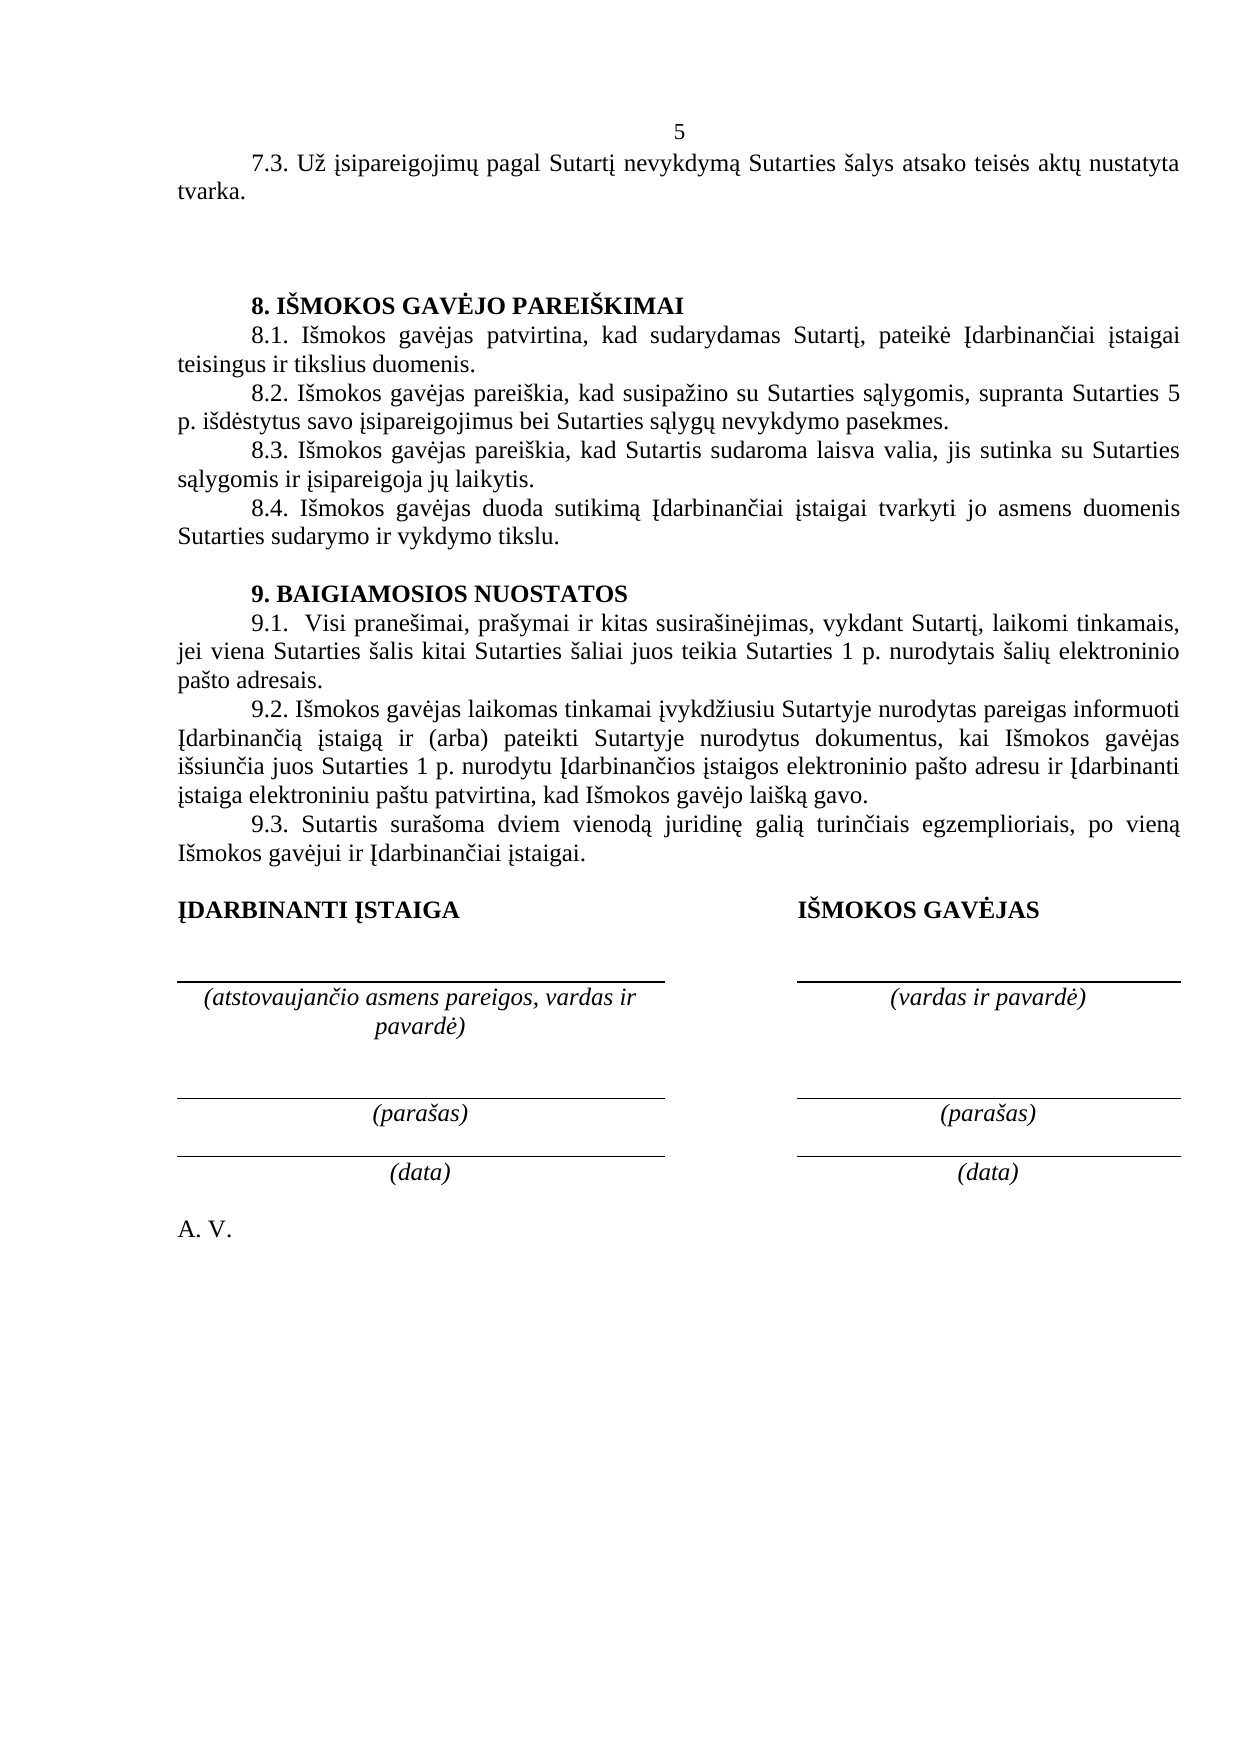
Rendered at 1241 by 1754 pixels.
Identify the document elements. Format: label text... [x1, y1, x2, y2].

table_cell [177, 924, 665, 953]
table_cell [665, 1069, 797, 1097]
table_header IŠMOKOS GAVĖJAS [797, 895, 1181, 924]
table_cell [797, 1069, 1181, 1097]
table_header [665, 895, 797, 924]
table_cell [665, 1098, 797, 1127]
text 8.4. Išmokos gavėjas duoda sutikimą Įdarbinančiai įstaigai tvarkyti jo asmens duomenis Sutarties sudarymo ir vykdymo tikslu. [177, 493, 1181, 550]
table_cell (data) [797, 1157, 1181, 1186]
text 8.1. Išmokos gavėjas patvirtina, kad sudarydamas Sutartį, pateikė Įdarbinančiai įstaigai teisingus ir tikslius duomenis. [177, 320, 1181, 378]
table_cell (parašas) [177, 1099, 665, 1127]
table_cell [665, 1127, 797, 1156]
table_cell [797, 1127, 1181, 1156]
text 8. IŠMOKOS GAVĖJO PAREIŠKIMAI [177, 291, 1181, 320]
table_cell (parašas) [797, 1099, 1181, 1127]
text 9. BAIGIAMOSIOS NUOSTATOS [177, 579, 1181, 608]
text A. V. [177, 1214, 1181, 1243]
table_header ĮDARBINANTI ĮSTAIGA [177, 895, 665, 924]
table_cell [665, 953, 797, 981]
table_cell [177, 1069, 665, 1097]
table_cell [797, 953, 1181, 981]
text 9.2. Išmokos gavėjas laikomas tinkamai įvykdžiusiu Sutartyje nurodytas pareigas informuoti Įdarbinančią įstaigą ir (arba) pateikti Sutartyje nurodytus dokumentus, kai Išmokos gavėjas išsiunčia juos Sutarties 1 p. nurodytu Įdarbinančios įstaigos elektroninio pašto adresu ir Įdarbinanti įstaiga elektroniniu paštu patvirtina, kad Išmokos gavėjo laišką gavo. [177, 694, 1181, 809]
table_cell [665, 924, 797, 953]
table_cell [665, 981, 797, 1069]
table_cell (data) [177, 1157, 665, 1186]
table_cell [177, 1127, 665, 1156]
table_cell [797, 924, 1181, 953]
text 9.3. Sutartis surašoma dviem vienodą juridinę galią turinčiais egzemplioriais, po vieną Išmokos gavėjui ir Įdarbinančiai įstaigai. [177, 809, 1181, 866]
text 9.1. Visi pranešimai, prašymai ir kitas susirašinėjimas, vykdant Sutartį, laikomi tinkamais, jei viena Sutarties šalis kitai Sutarties šaliai juos teikia Sutarties 1 p. nurodytais šalių elektroninio pašto adresais. [177, 608, 1181, 694]
table_cell [177, 953, 665, 981]
text 8.3. Išmokos gavėjas pareiškia, kad Sutartis sudaroma laisva valia, jis sutinka su Sutarties sąlygomis ir įsipareigoja jų laikytis. [177, 435, 1181, 493]
table_cell (vardas ir pavardė) [797, 983, 1181, 1069]
text 7.3. Už įsipareigojimų pagal Sutartį nevykdymą Sutarties šalys atsako teisės aktų nustatyta tvarka. [177, 148, 1181, 205]
text 8.2. Išmokos gavėjas pareiškia, kad susipažino su Sutarties sąlygomis, supranta Sutarties 5 p. išdėstytus savo įsipareigojimus bei Sutarties sąlygų nevykdymo pasekmes. [177, 378, 1181, 435]
table_cell (atstovaujančio asmens pareigos, vardas ir pavardė) [177, 983, 665, 1069]
table_cell [665, 1156, 797, 1186]
